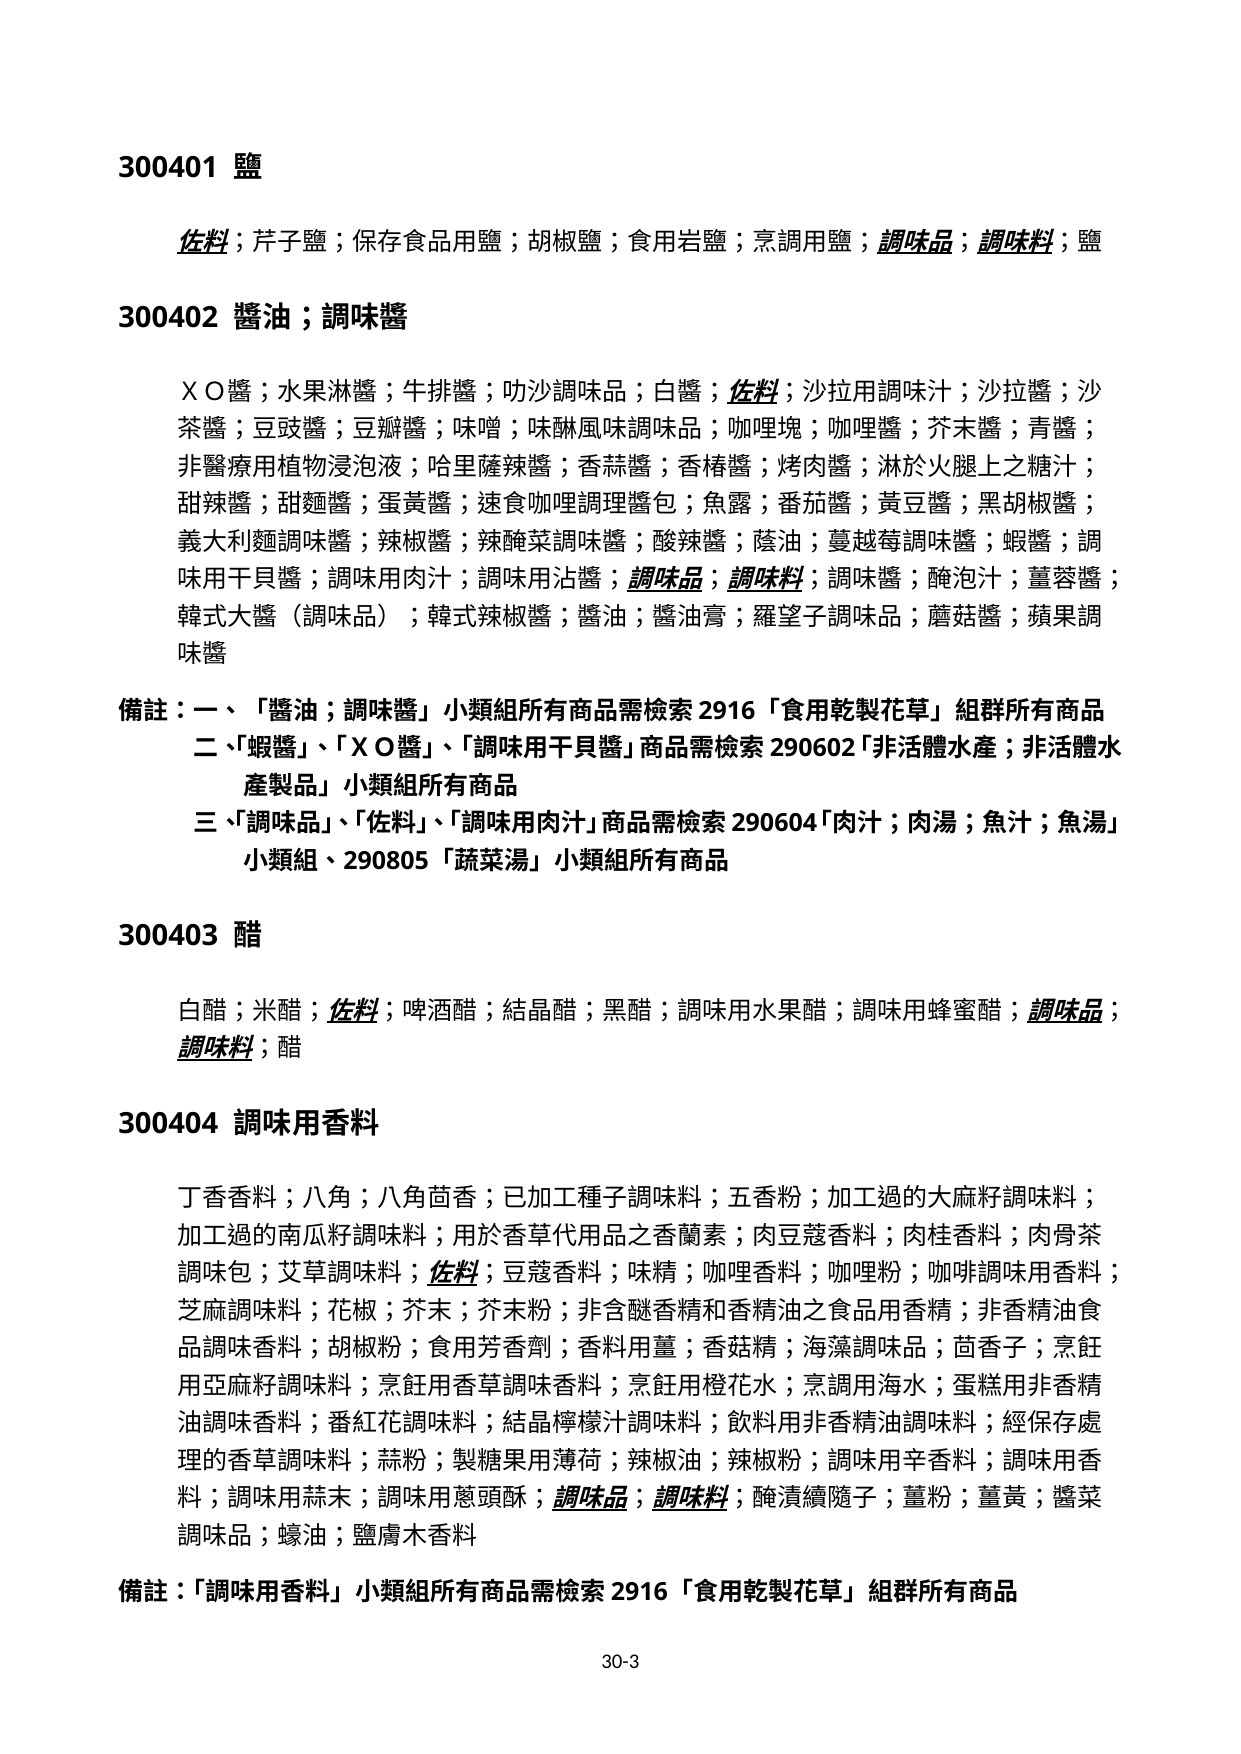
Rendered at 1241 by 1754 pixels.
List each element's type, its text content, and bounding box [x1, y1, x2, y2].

text 300403 醋 [118, 896, 1122, 971]
text 300401 鹽 [118, 127, 1122, 202]
text ＸＯ醬；水果淋醬；牛排醬；叻沙調味品；白醬；佐料；沙拉用調味汁；沙拉醬；沙茶醬；豆豉醬；豆瓣醬；味噌；味醂風味調味品；咖哩塊；咖哩醬；芥末醬；青醬；非醫療用植物浸泡液；哈里薩辣醬；香蒜醬；香椿醬；烤肉醬；淋於火腿上之糖汁；甜辣醬；甜麵醬；蛋黃醬；速食咖哩調理醬包；魚露；番茄醬；黃豆醬；黑胡椒醬；義大利麵調味醬；辣椒醬；辣醃菜調味醬；酸辣醬；蔭油；蔓越莓調味醬；蝦醬；調味用干貝醬；調味用肉汁；調味用沾醬；調味品；調味料；調味醬；醃泡汁；薑蓉醬；韓式大醬（調味品）；韓式辣椒醬；醬油；醬油膏；羅望子調味品；蘑菇醬；蘋果調味醬 [177, 371, 1122, 671]
text 白醋；米醋；佐料；啤酒醋；結晶醋；黑醋；調味用水果醋；調味用蜂蜜醋；調味品；調味料；醋 [177, 989, 1122, 1064]
text 300402 醬油；調味醬 [118, 277, 1122, 352]
text 備註：一、「醬油；調味醬」小類組所有商品需檢索2916「食用乾製花草」組群所有商品 [118, 689, 1122, 727]
text 備註：「調味用香料」小類組所有商品需檢索2916「食用乾製花草」組群所有商品 [118, 1571, 1122, 1608]
text 300404 調味用香料 [118, 1083, 1122, 1158]
text 丁香香料；八角；八角茴香；已加工種子調味料；五香粉；加工過的大麻籽調味料；加工過的南瓜籽調味料；用於香草代用品之香蘭素；肉豆蔻香料；肉桂香料；肉骨茶調味包；艾草調味料；佐料；豆蔻香料；味精；咖哩香料；咖哩粉；咖啡調味用香料；芝麻調味料；花椒；芥末；芥末粉；非含醚香精和香精油之食品用香精；非香精油食品調味香料；胡椒粉；食用芳香劑；香料用薑；香菇精；海藻調味品；茴香子；烹飪用亞麻籽調味料；烹飪用香草調味香料；烹飪用橙花水；烹調用海水；蛋糕用非香精油調味香料；番紅花調味料；結晶檸檬汁調味料；飲料用非香精油調味料；經保存處理的香草調味料；蒜粉；製糖果用薄荷；辣椒油；辣椒粉；調味用辛香料；調味用香料；調味用蒜末；調味用蔥頭酥；調味品；調味料；醃漬續隨子；薑粉；薑黃；醬菜調味品；蠔油；鹽膚木香料 [177, 1177, 1122, 1552]
text 二、「蝦醬」、「ＸＯ醬」、「調味用干貝醬」商品需檢索290602「非活體水產；非活體水產製品」小類組所有商品 [193, 727, 1122, 802]
text 佐料；芹子鹽；保存食品用鹽；胡椒鹽；食用岩鹽；烹調用鹽；調味品；調味料；鹽 [177, 221, 1122, 258]
text 三、「調味品」、「佐料」、「調味用肉汁」商品需檢索290604「肉汁；肉湯；魚汁；魚湯」小類組、290805「蔬菜湯」小類組所有商品 [193, 802, 1122, 877]
